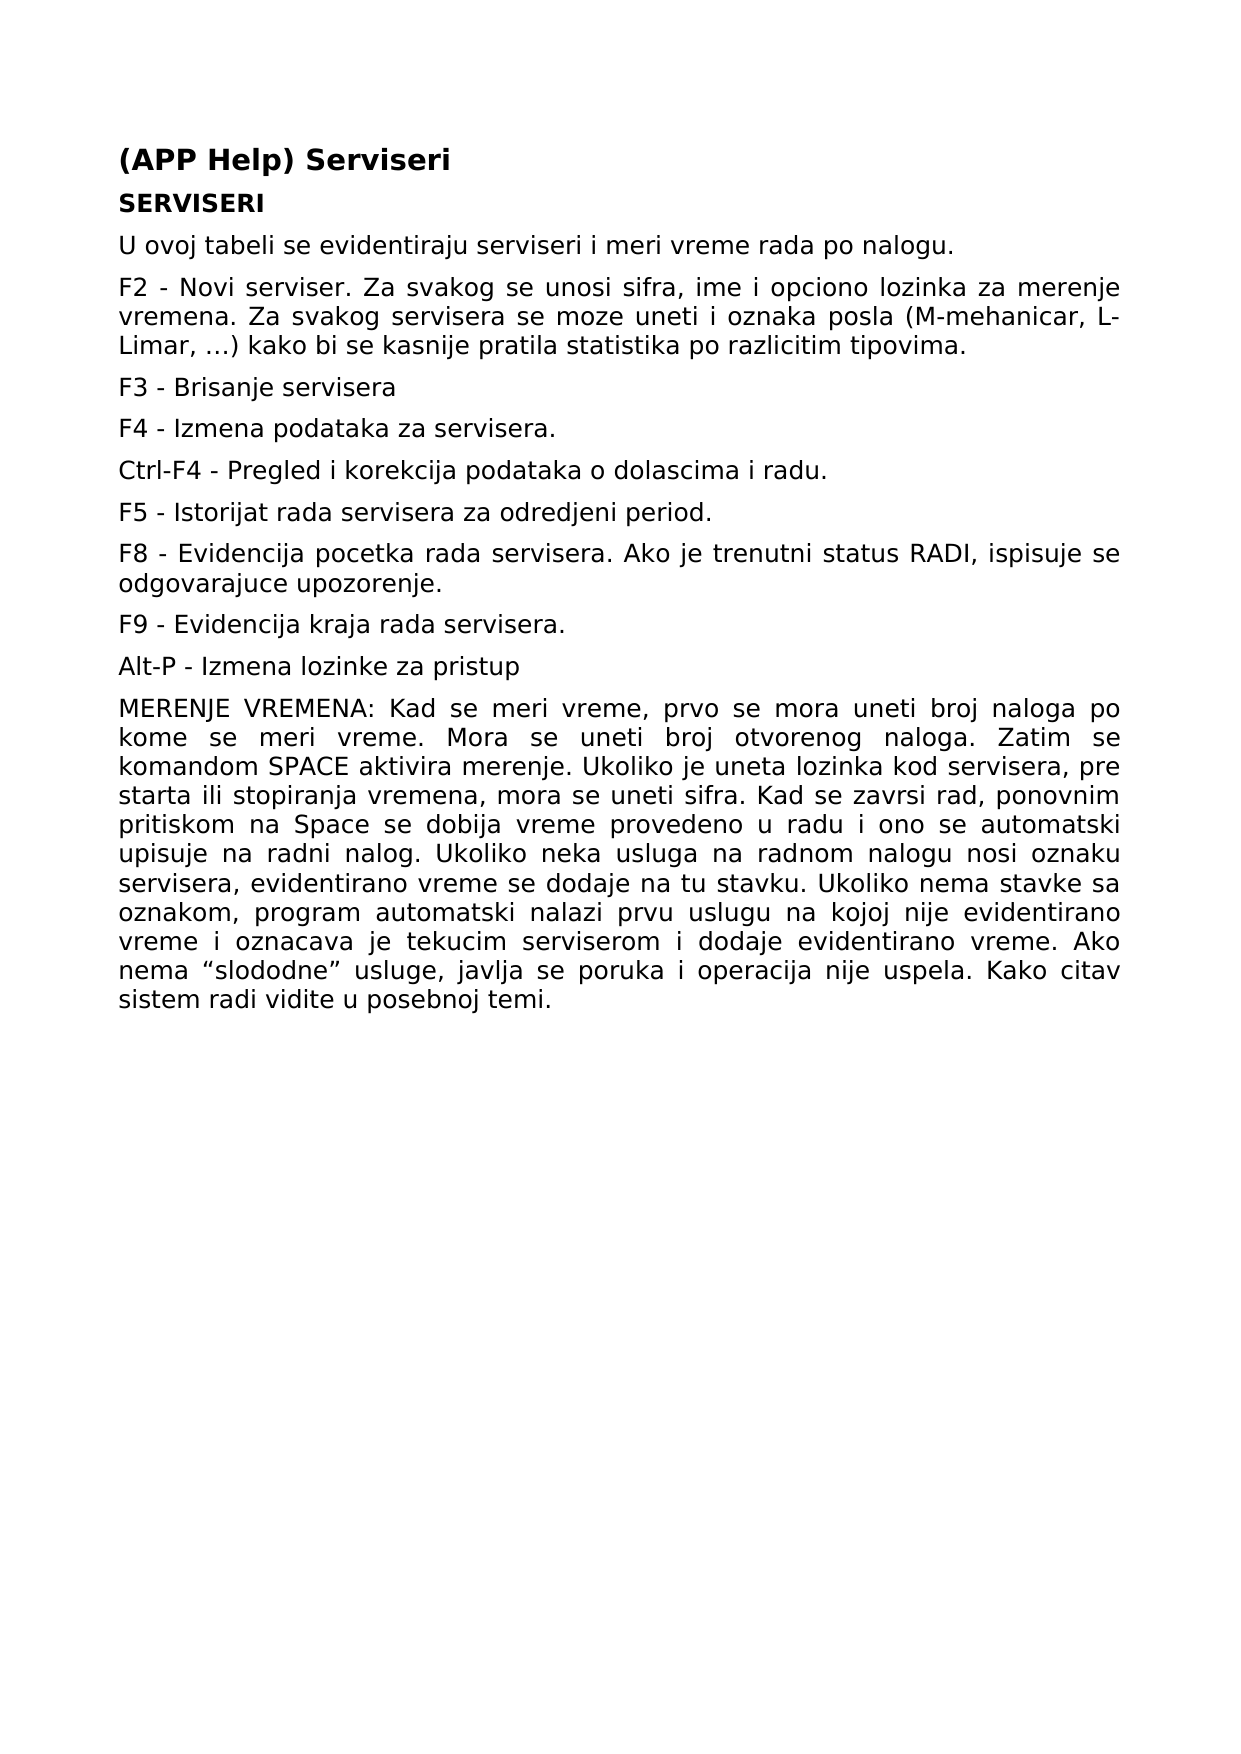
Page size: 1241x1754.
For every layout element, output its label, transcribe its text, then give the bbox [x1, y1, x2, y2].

subtitle (APP Help) Serviseri [118, 143, 1122, 177]
text Alt-P - Izmena lozinke za pristup [118, 652, 1122, 681]
text F9 - Evidencija kraja rada servisera. [118, 610, 1122, 639]
text U ovoj tabeli se evidentiraju serviseri i meri vreme rada po nalogu. [118, 231, 1122, 260]
text F2 - Novi serviser. Za svakog se unosi sifra, ime i opciono lozinka za merenje vremena. Za svakog servisera se moze uneti i oznaka posla (M-mehanicar, L-Limar, …) kako bi se kasnije pratila statistika po razlicitim tipovima. [118, 273, 1122, 360]
text F4 - Izmena podataka za servisera. [118, 414, 1122, 444]
text F8 - Evidencija pocetka rada servisera. Ako je trenutni status RADI, ispisuje se odgovarajuce upozorenje. [118, 539, 1122, 598]
text SERVISERI [118, 189, 1122, 219]
text F3 - Brisanje servisera [118, 373, 1122, 402]
text F5 - Istorijat rada servisera za odredjeni period. [118, 498, 1122, 527]
text Ctrl-F4 - Pregled i korekcija podataka o dolascima i radu. [118, 456, 1122, 485]
text MERENJE VREMENA: Kad se meri vreme, prvo se mora uneti broj naloga po kome se meri vreme. Mora se uneti broj otvorenog naloga. Zatim se komandom SPACE aktivira merenje. Ukoliko je uneta lozinka kod servisera, pre starta ili stopiranja vremena, mora se uneti sifra. Kad se zavrsi rad, ponovnim pritiskom na Space se dobija vreme provedeno u radu i ono se automatski upisuje na radni nalog. Ukoliko neka usluga na radnom nalogu nosi oznaku servisera, evidentirano vreme se dodaje na tu stavku. Ukoliko nema stavke sa oznakom, program automatski nalazi prvu uslugu na kojoj nije evidentirano vreme i oznacava je tekucim serviserom i dodaje evidentirano vreme. Ako nema “slododne” usluge, javlja se poruka i operacija nije uspela. Kako citav sistem radi vidite u posebnoj temi. [118, 694, 1122, 1014]
